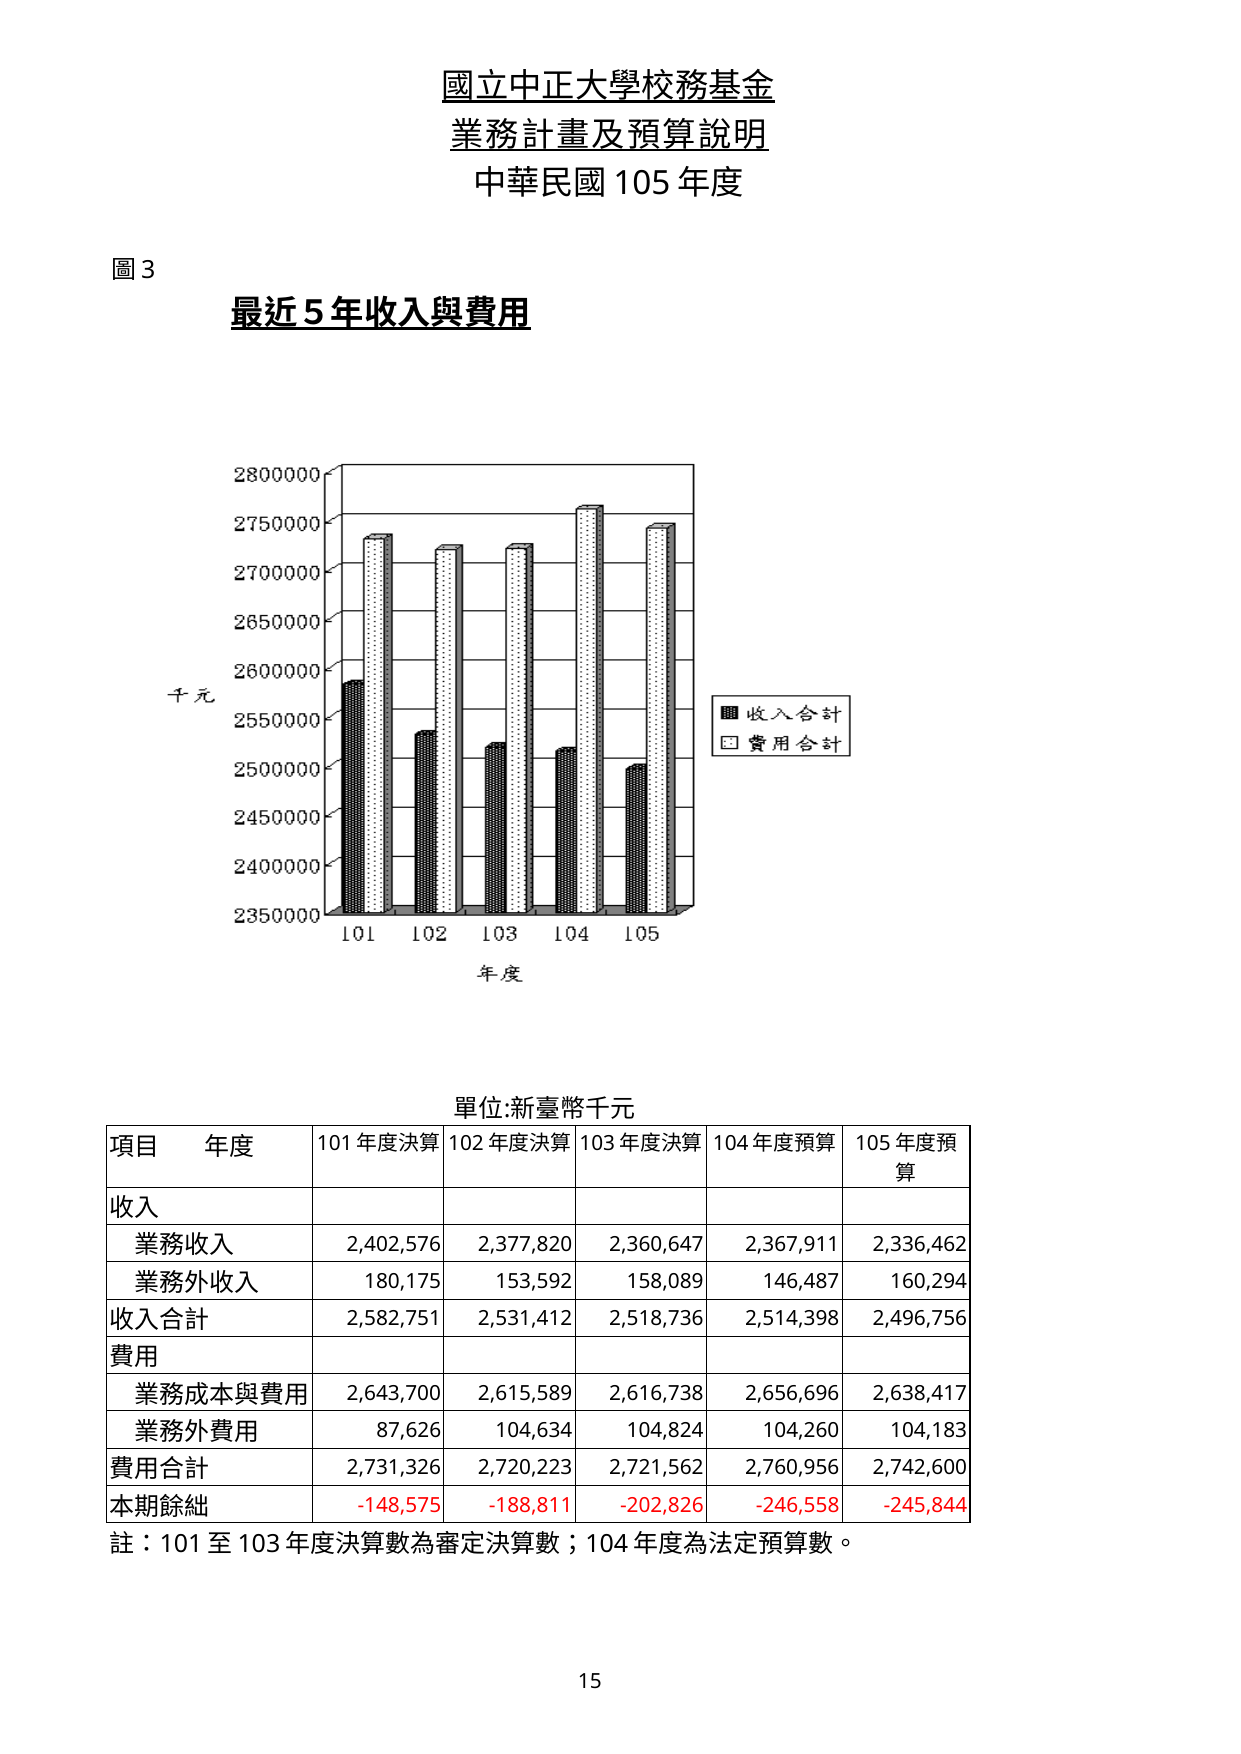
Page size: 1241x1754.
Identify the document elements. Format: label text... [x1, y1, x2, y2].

table_cell 2,336,462 [843, 1225, 969, 1261]
table_cell 158,089 [576, 1262, 706, 1298]
table_cell 2,514,398 [707, 1300, 842, 1336]
table_cell [1015, 530, 1240, 567]
table_header [842, 250, 1002, 286]
table_cell [1015, 1017, 1240, 1055]
table_cell 87,626 [313, 1411, 443, 1448]
table_cell [1015, 755, 1240, 792]
table_cell [576, 1337, 706, 1373]
table_cell 2,367,911 [707, 1225, 842, 1261]
table_cell [971, 1125, 1240, 1187]
table_cell 146,487 [707, 1262, 842, 1298]
table_cell -246,558 [707, 1486, 842, 1522]
table_cell [1015, 680, 1240, 717]
table_cell [1015, 417, 1240, 455]
table_cell [971, 1187, 1240, 1224]
table_cell 104,634 [444, 1411, 575, 1448]
table_cell [971, 1485, 1240, 1522]
table_cell 2,531,412 [444, 1300, 575, 1336]
table_cell 業務收入 [107, 1225, 312, 1261]
table_header 圖3 [106, 250, 533, 286]
table_cell [444, 1188, 575, 1224]
table_cell 註：101至103年度決算數為審定決算數；104年度為法定預算數。 [106, 1522, 1240, 1591]
table_cell -188,811 [444, 1486, 575, 1522]
table_cell [843, 1337, 969, 1373]
table_cell [1015, 980, 1240, 1017]
table_cell 2,721,562 [576, 1449, 706, 1485]
table_cell [971, 1373, 1240, 1410]
table_cell [1015, 334, 1240, 380]
table_cell [1015, 867, 1240, 905]
table_cell 104年度預算 [707, 1126, 842, 1187]
table_cell 2,616,738 [576, 1374, 706, 1410]
table_cell 本期餘絀 [107, 1486, 312, 1522]
table_cell -202,826 [576, 1486, 706, 1522]
table_cell [971, 1299, 1240, 1336]
table_cell 2,582,751 [313, 1300, 443, 1336]
table_cell 2,742,600 [843, 1449, 969, 1485]
table_cell [1015, 380, 1240, 417]
table_cell 103年度決算 [576, 1126, 706, 1187]
table_cell 業務外收入 [107, 1262, 312, 1298]
table_cell [827, 334, 1015, 380]
table_cell 180,175 [313, 1262, 443, 1298]
table_cell [1015, 492, 1240, 530]
table_cell -148,575 [313, 1486, 443, 1522]
table_header [533, 250, 601, 286]
table_cell 2,731,326 [313, 1449, 443, 1485]
table_cell 單位:新臺幣千元 [106, 1055, 1240, 1125]
table_cell [586, 334, 827, 379]
table_cell 2,615,589 [444, 1374, 575, 1410]
table_header [1162, 250, 1240, 286]
table_cell 收入合計 [107, 1300, 312, 1336]
table_cell [1015, 642, 1240, 680]
table_cell [1015, 792, 1240, 830]
table_cell [1015, 455, 1240, 492]
table_cell [313, 1188, 443, 1224]
table_cell 費用合計 [107, 1449, 312, 1485]
table_cell 2,656,696 [707, 1374, 842, 1410]
table_cell 2,377,820 [444, 1225, 575, 1261]
table_header [1002, 250, 1162, 286]
table_cell [1015, 905, 1240, 942]
table_cell 104,183 [843, 1411, 969, 1448]
table_cell [1015, 942, 1240, 980]
table_cell [313, 1337, 443, 1373]
table_cell 收入 [107, 1188, 312, 1224]
table_cell [971, 1410, 1240, 1448]
table_cell 2,518,736 [576, 1300, 706, 1336]
table_cell 102年度決算 [444, 1126, 575, 1187]
table_cell [1015, 605, 1240, 642]
table_cell [843, 1188, 969, 1224]
table_cell [864, 380, 1015, 1055]
table_cell 業務成本與費用 [107, 1374, 312, 1410]
table_cell 2,638,417 [843, 1374, 969, 1410]
table_cell [707, 1337, 842, 1373]
table_cell 2,402,576 [313, 1225, 443, 1261]
table_cell [707, 1188, 842, 1224]
table_cell -245,844 [843, 1486, 969, 1522]
table_cell 2,360,647 [576, 1225, 706, 1261]
table_cell 104,260 [707, 1411, 842, 1448]
table_cell [426, 334, 586, 379]
table_cell [444, 1337, 575, 1373]
table_cell [971, 1224, 1240, 1261]
table_cell 最近５年收入與費用 [106, 286, 1240, 334]
table_cell 2,760,956 [707, 1449, 842, 1485]
table_cell 153,592 [444, 1262, 575, 1298]
table_cell 業務外費用 [107, 1411, 312, 1448]
table_cell 2,496,756 [843, 1300, 969, 1336]
table_cell [106, 380, 143, 1055]
table_cell 104,824 [576, 1411, 706, 1448]
table_cell 2,643,700 [313, 1374, 443, 1410]
table_cell [971, 1448, 1240, 1485]
table_cell 105年度預算 [843, 1126, 969, 1187]
table_cell [1015, 830, 1240, 867]
table_cell 160,294 [843, 1262, 969, 1298]
picture [143, 379, 864, 1074]
table_cell [576, 1188, 706, 1224]
table_cell [1015, 567, 1240, 605]
table_cell [971, 1261, 1240, 1298]
table_cell 項目 年度 [107, 1126, 312, 1187]
table_cell 101年度決算 [313, 1126, 443, 1187]
table_header [601, 250, 842, 286]
table_cell [266, 334, 426, 379]
table_cell [1015, 717, 1240, 755]
table_cell [971, 1336, 1240, 1373]
table_cell 費用 [107, 1337, 312, 1373]
table_cell [106, 334, 266, 380]
table_cell 2,720,223 [444, 1449, 575, 1485]
